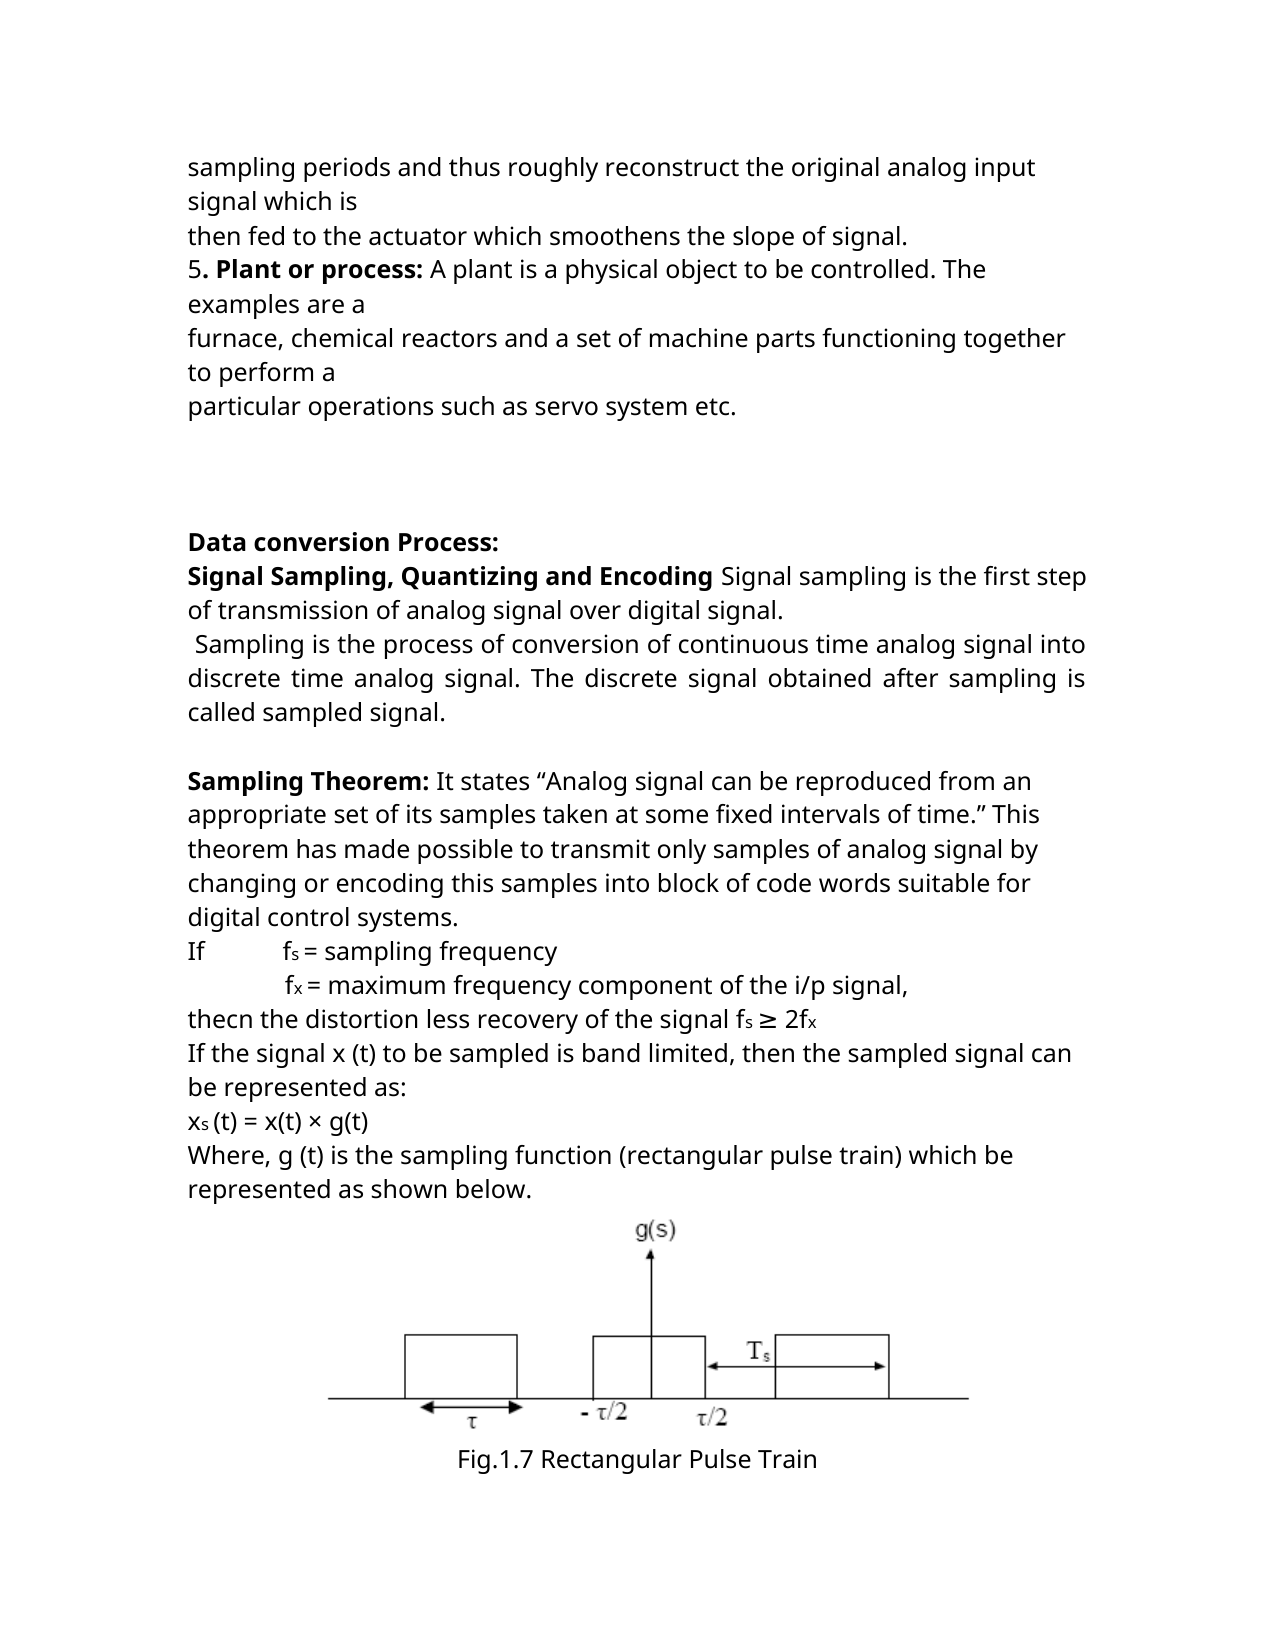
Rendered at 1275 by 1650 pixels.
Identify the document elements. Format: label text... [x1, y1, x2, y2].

text thecn the distortion less recovery of the signal fs ≥ 2fx [187, 1002, 1087, 1036]
text Where, g (t) is the sampling function (rectangular pulse train) which be represented as shown below. [187, 1138, 1087, 1206]
text Fig.1.7 Rectangular Pulse Train [187, 1442, 1087, 1476]
text xs (t) = x(t) × g(t) [187, 1104, 1087, 1138]
text then fed to the actuator which smoothens the slope of signal. [187, 218, 1087, 252]
text If fs = sampling frequency [187, 933, 1087, 967]
text Signal Sampling, Quantizing and Encoding Signal sampling is the first step of transmission of analog signal over digital signal. [187, 559, 1087, 627]
text Sampling Theorem: It states “Analog signal can be reproduced from an appropriate set of its samples taken at some fixed intervals of time.” This theorem has made possible to transmit only samples of analog signal by changing or encoding this samples into block of code words suitable for digital control systems. [187, 763, 1087, 933]
picture [288, 1215, 987, 1433]
text Sampling is the process of conversion of continuous time analog signal into discrete time analog signal. The discrete signal obtained after sampling is called sampled signal. [187, 627, 1087, 729]
text If the signal x (t) to be sampled is band limited, then the sampled signal can be represented as: [187, 1036, 1087, 1104]
text particular operations such as servo system etc. [187, 388, 1087, 422]
text furnace, chemical reactors and a set of machine parts functioning together to perform a [187, 320, 1087, 388]
text Data conversion Process: [187, 525, 1087, 559]
text fx = maximum frequency component of the i/p signal, [187, 967, 1087, 1002]
text sampling periods and thus roughly reconstruct the original analog input signal which is [187, 150, 1087, 218]
text 5. Plant or process: A plant is a physical object to be controlled. The examples are a [187, 252, 1087, 320]
